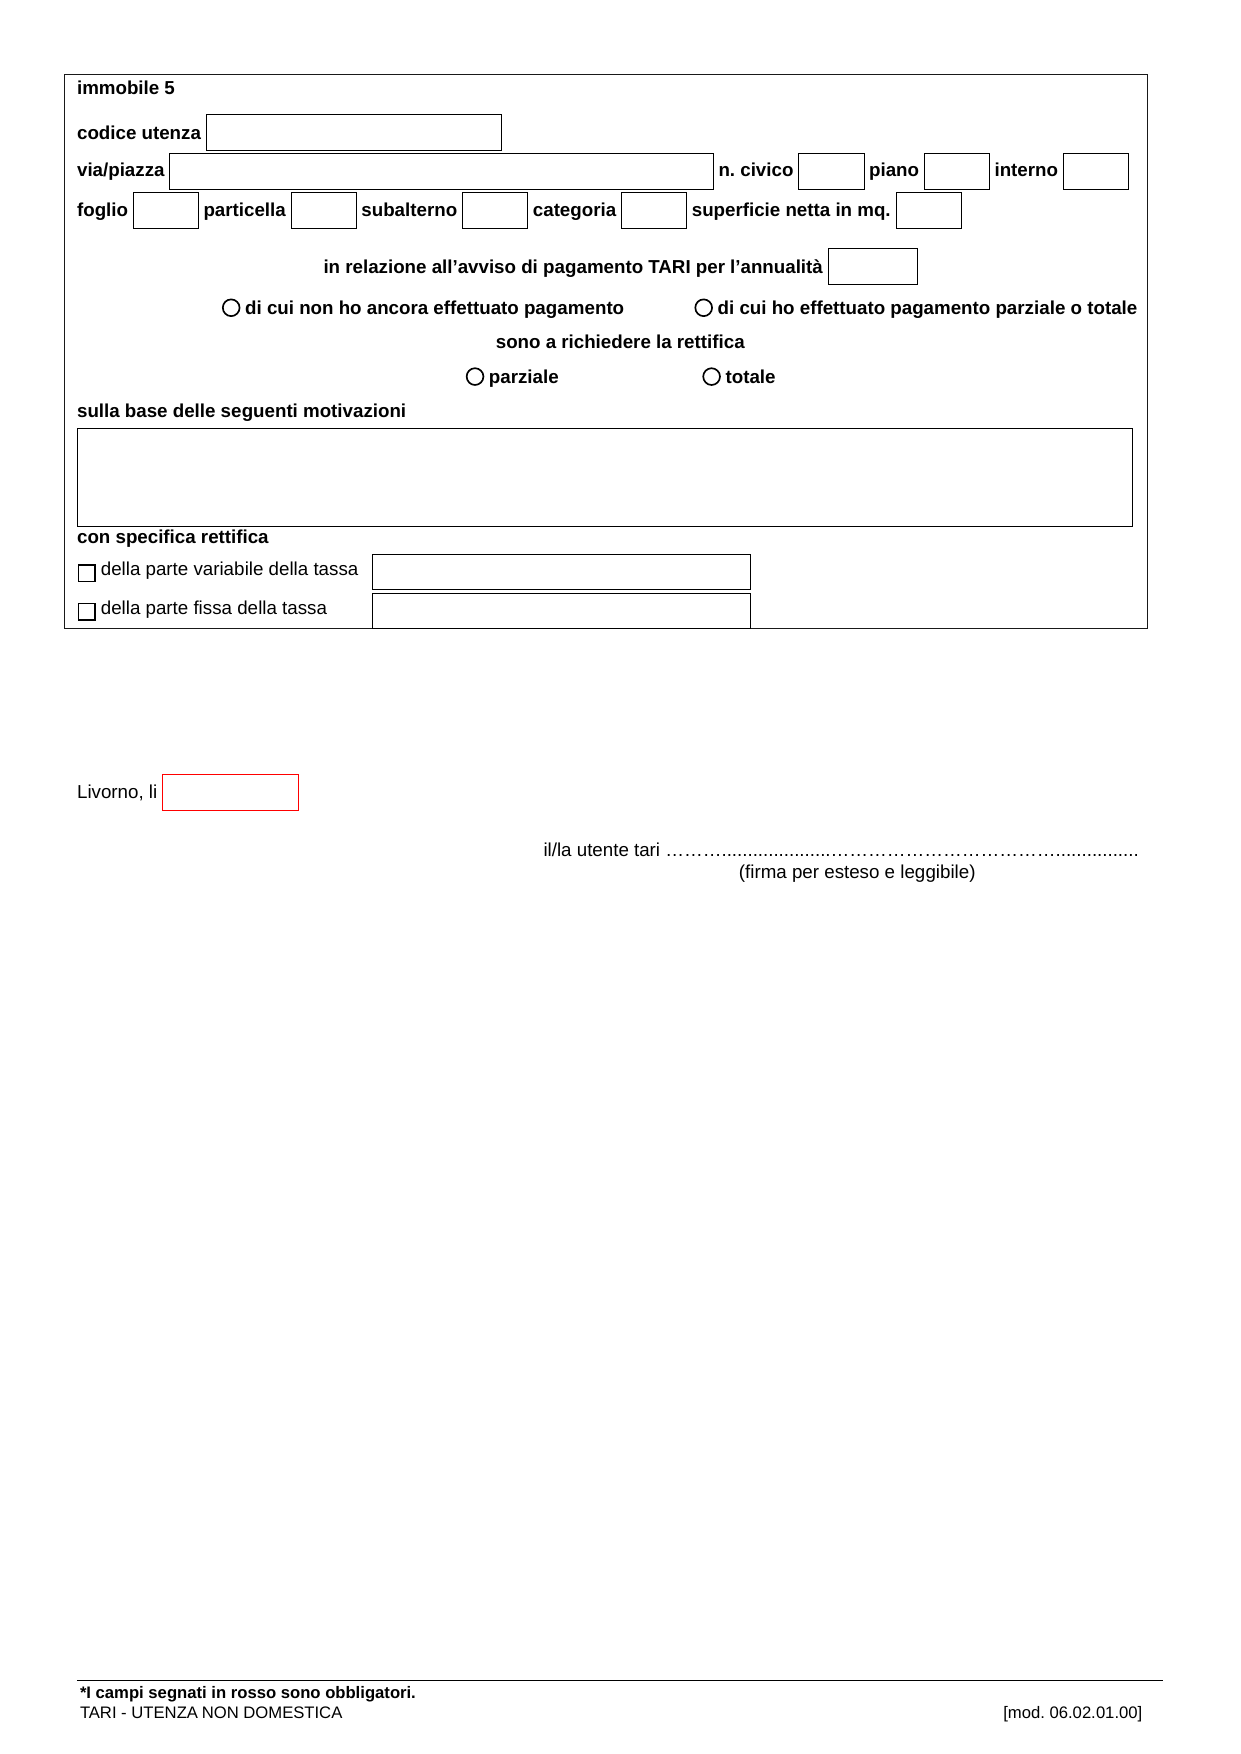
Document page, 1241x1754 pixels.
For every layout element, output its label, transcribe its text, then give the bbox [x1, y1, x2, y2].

text [77, 365, 465, 388]
text sulla base delle seguenti motivazioni [77, 400, 1147, 422]
text [299, 774, 1163, 810]
text foglio [77, 192, 133, 228]
text [918, 248, 1147, 284]
text sono a richiedere la rettifica [77, 331, 1147, 353]
text [1148, 365, 1163, 388]
text di cui non ho ancora effettuato pagamento [245, 296, 694, 319]
text con specifica rettifica [77, 526, 1147, 548]
text particella [199, 192, 291, 228]
text di cui ho effettuato pagamento parziale o totale [717, 296, 1147, 319]
text codice utenza [77, 114, 206, 150]
text [751, 554, 1147, 589]
text Livorno, li [77, 774, 162, 810]
text categoria [528, 192, 621, 228]
text [502, 114, 1147, 150]
text (firma per esteso e leggibile) [77, 861, 1163, 882]
text subalterno [357, 192, 462, 228]
text [1148, 114, 1163, 150]
text totale [725, 365, 1147, 388]
text n. civico [714, 153, 798, 189]
text [1148, 77, 1163, 98]
text [962, 192, 1147, 228]
text [77, 296, 221, 319]
text piano [865, 153, 924, 189]
text in relazione all’avviso di pagamento TARI per l’annualità [77, 248, 828, 284]
text parziale [489, 365, 702, 388]
text [751, 593, 1147, 628]
text superficie netta in mq. [687, 192, 896, 228]
text della parte fissa della tassa [77, 593, 372, 628]
text il/la utente tari ……….....................………………………………................ [77, 839, 1163, 861]
text immobile 5 [77, 77, 1147, 98]
text via/piazza [77, 153, 169, 189]
text interno [990, 153, 1063, 189]
text della parte variabile della tassa [77, 554, 372, 589]
